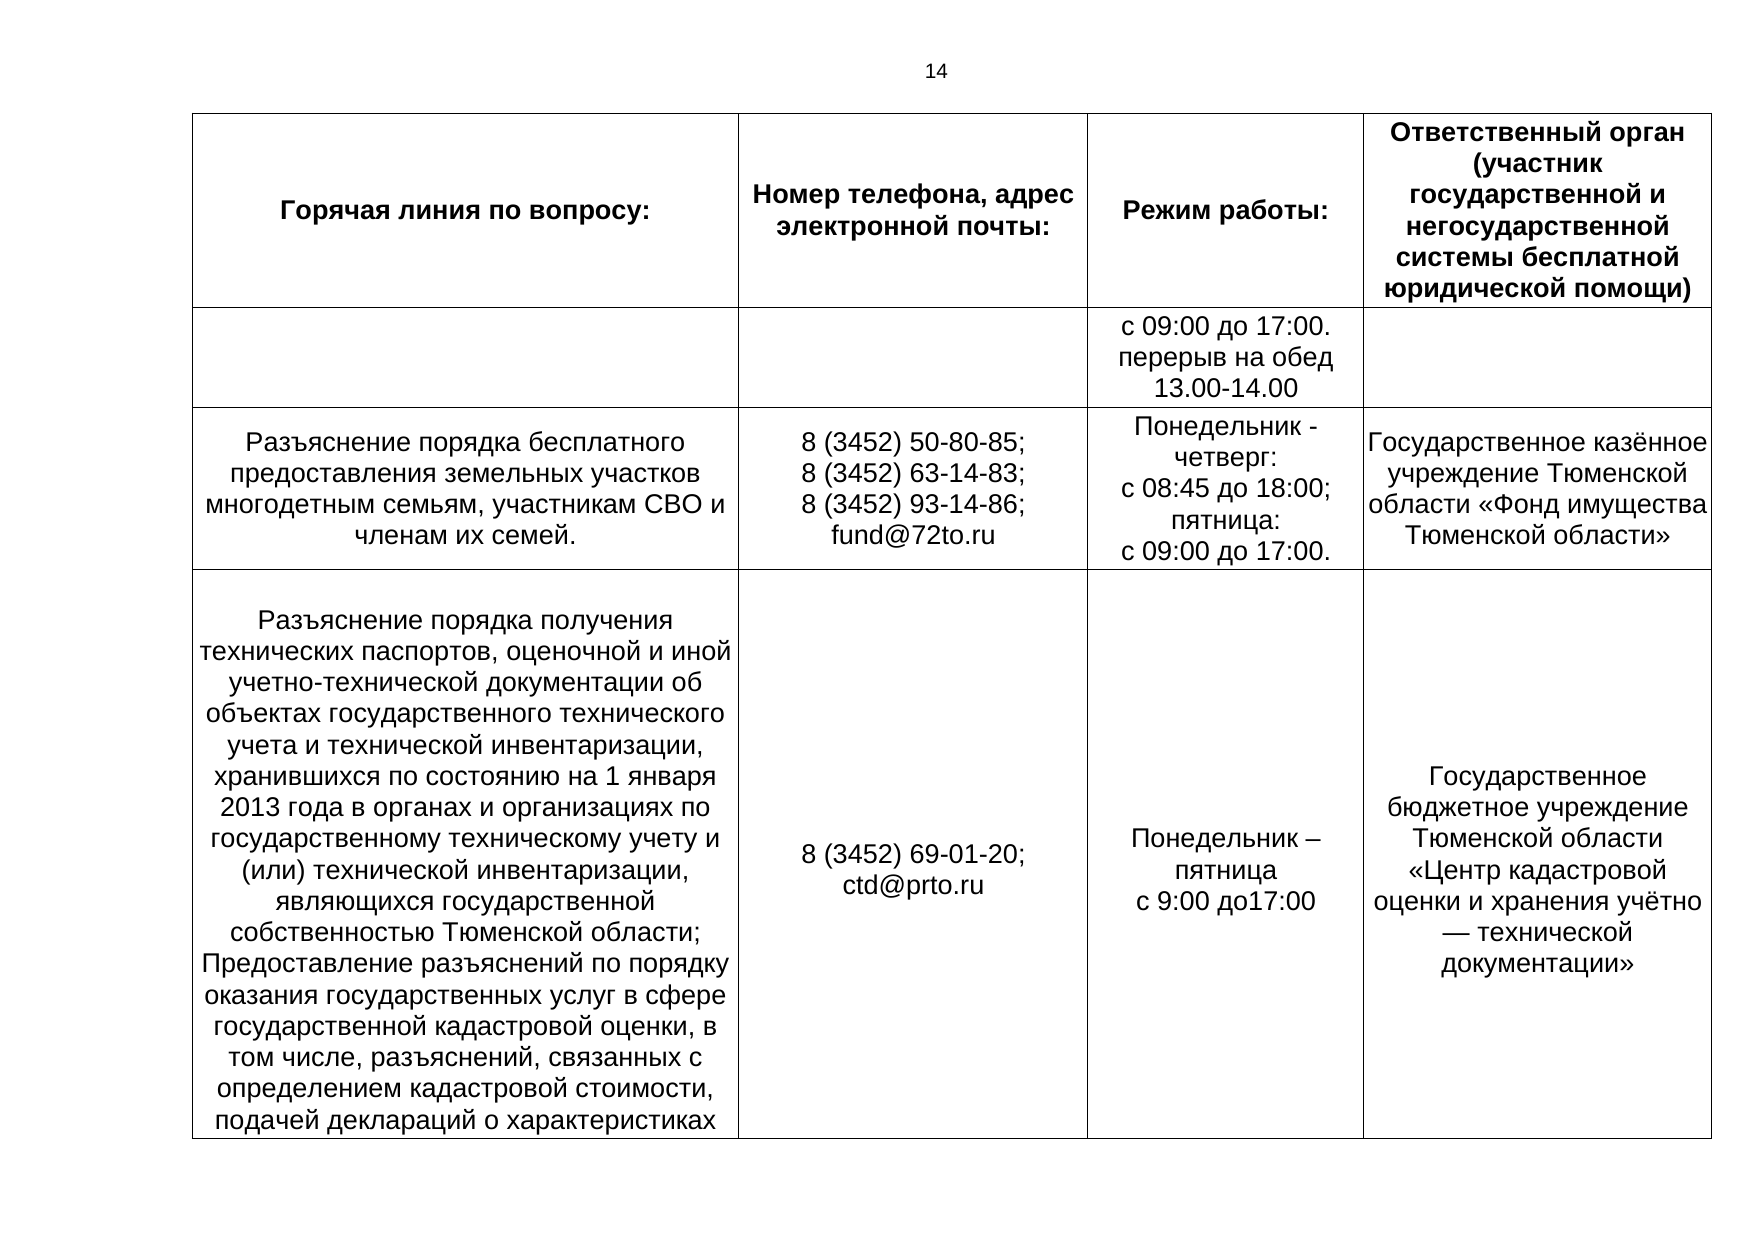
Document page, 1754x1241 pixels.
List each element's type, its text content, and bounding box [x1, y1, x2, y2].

table_cell 8 (3452) 50-80-85; 8 (3452) 63-14-83; 8 (3452) 93-14-86; fund@72to.ru [739, 408, 1087, 569]
table_cell Разъяснение порядка получения технических паспортов, оценочной и иной учетно-технической документации об объектах государственного технического учета и технической инвентаризации, хранившихся по состоянию на 1 января 2013 года в органах и организациях по государственному техническому учету и (или) технической инвентаризации, являющихся государственной собственностью Тюменской области; Предоставление разъяснений по порядку оказания государственных услуг в сфере государственной кадастровой оценки, в том числе, разъяснений, связанных с определением кадастровой стоимости, подачей деклараций о характеристиках [193, 570, 738, 1138]
table_cell Государственное бюджетное учреждение Тюменской области «Центр кадастровой оценки и хранения учётно — технической документации» [1364, 570, 1711, 1138]
table_cell с 09:00 до 17:00. перерыв на обед 13.00-14.00 [1088, 308, 1363, 406]
table_header Режим работы: [1088, 114, 1363, 306]
table_cell [193, 308, 738, 406]
table_cell Государственное казённое учреждение Тюменской области «Фонд имущества Тюменской области» [1364, 408, 1711, 569]
table_cell 8 (3452) 69-01-20; ctd@prto.ru [739, 570, 1087, 1138]
table_header Горячая линия по вопросу: [193, 114, 738, 306]
table_header Ответственный орган (участник государственной и негосударственной системы бесплатной юридической помощи) [1364, 114, 1711, 306]
table_cell Понедельник - четверг: с 08:45 до 18:00; пятница: с 09:00 до 17:00. [1088, 408, 1363, 569]
table_header Номер телефона, адрес электронной почты: [739, 114, 1087, 306]
table_cell Понедельник – пятница с 9:00 до17:00 [1088, 570, 1363, 1138]
table_cell Разъяснение порядка бесплатного предоставления земельных участков многодетным семьям, участникам СВО и членам их семей. [193, 408, 738, 569]
table_cell [1364, 308, 1711, 406]
table_cell [739, 308, 1087, 406]
